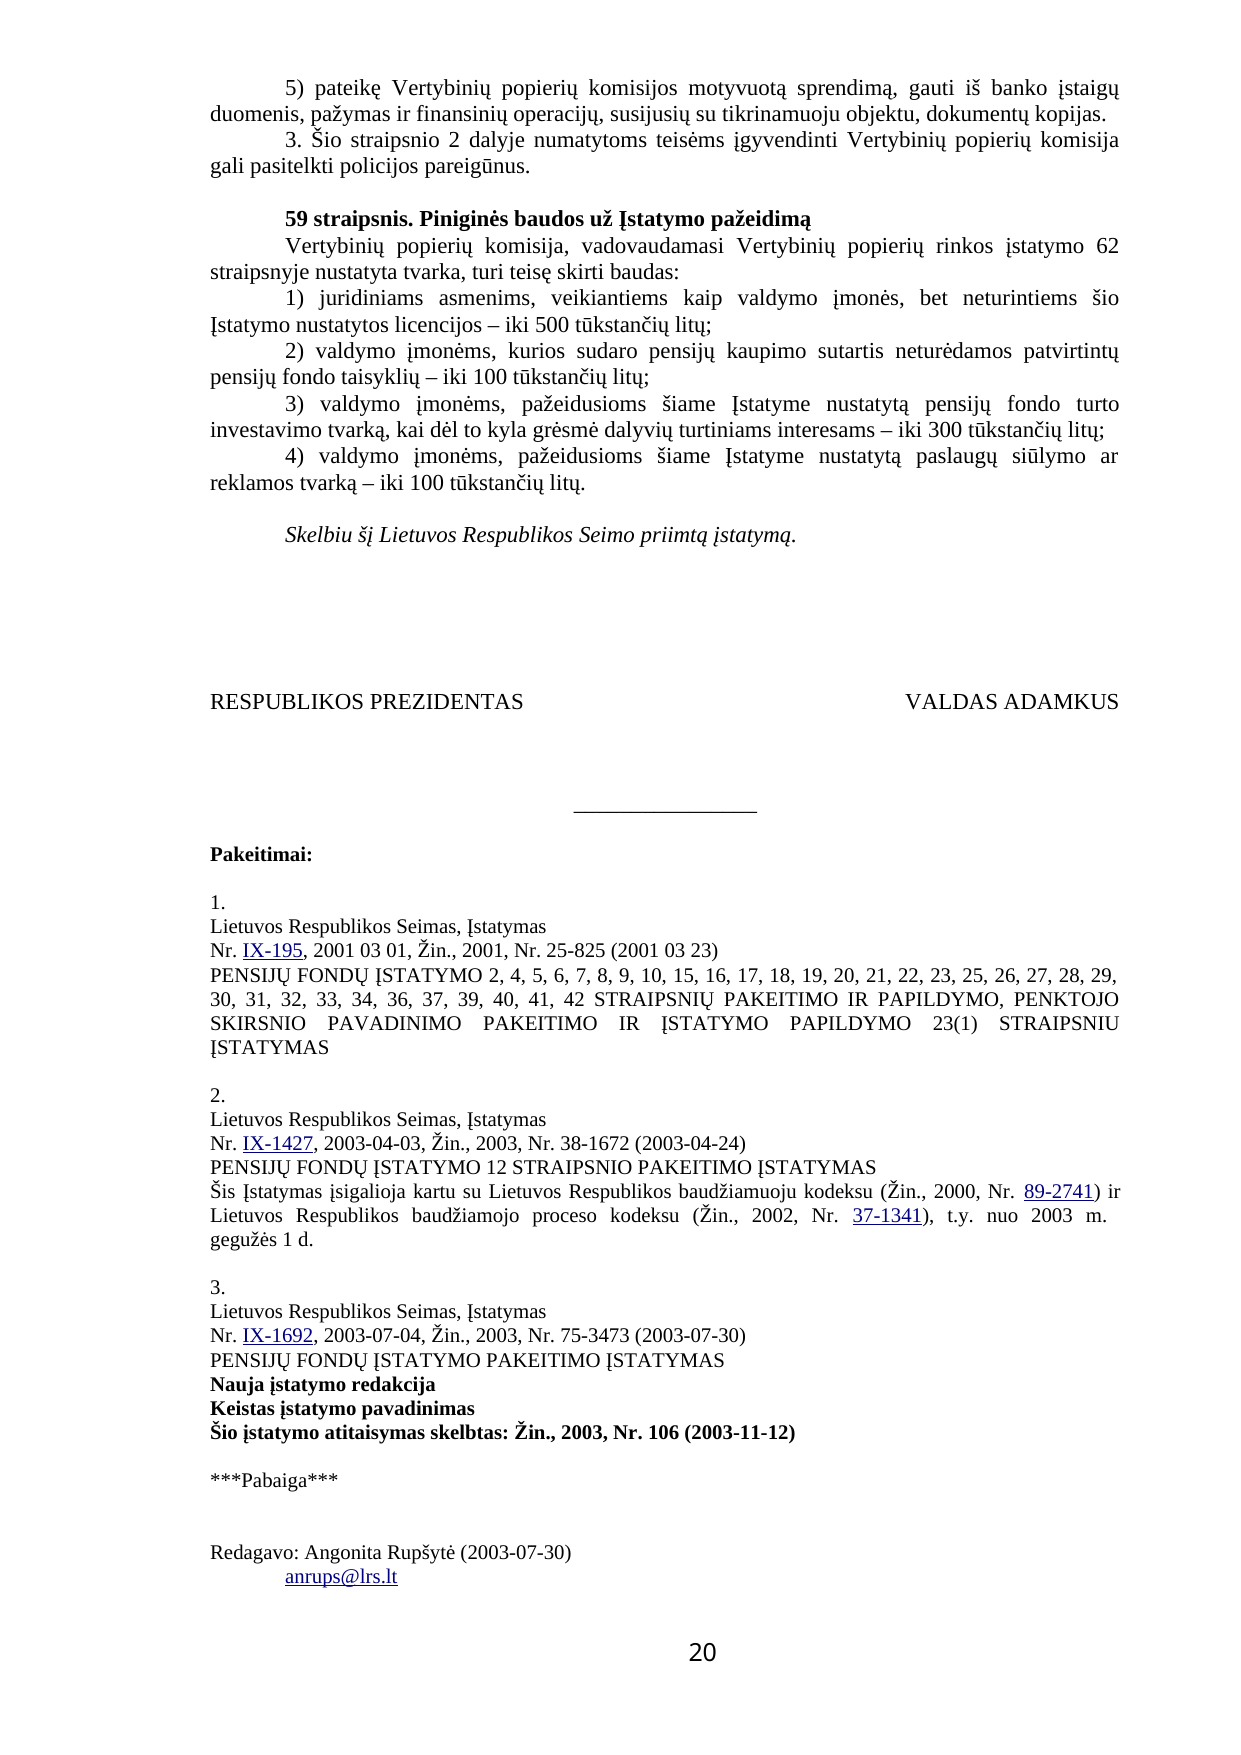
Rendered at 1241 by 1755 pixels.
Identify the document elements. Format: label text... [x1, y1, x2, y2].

text Pakeitimai: [210, 842, 1120, 866]
text Lietuvos Respublikos Seimas, Įstatymas [210, 1299, 1120, 1323]
text Nr. IX-1427, 2003-04-03, Žin., 2003, Nr. 38-1672 (2003-04-24) [210, 1131, 1120, 1155]
text 3) valdymo įmonėms, pažeidusioms šiame Įstatyme nustatytą pensijų fondo turto investavimo tvarką, kai dėl to kyla grėsmė dalyvių turtiniams interesams – iki 300 tūkstančių litų; [210, 390, 1120, 442]
text 3. [210, 1275, 1120, 1299]
text Šio įstatymo atitaisymas skelbtas: Žin., 2003, Nr. 106 (2003-11-12) [210, 1420, 1120, 1444]
text PENSIJŲ FONDŲ ĮSTATYMO PAKEITIMO ĮSTATYMAS [210, 1347, 1120, 1372]
text Skelbiu šį Lietuvos Respublikos Seimo priimtą įstatymą. [210, 522, 1120, 548]
text PENSIJŲ FONDŲ ĮSTATYMO 2, 4, 5, 6, 7, 8, 9, 10, 15, 16, 17, 18, 19, 20, 21, 22, 23, 25, 26, 27, 28, 29, 30, 31, 32, 33, 34, 36, 37, 39, 40, 41, 42 STRAIPSNIŲ PAKEITIMO IR PAPILDYMO, PENKTOJO SKIRSNIO PAVADINIMO PAKEITIMO IR ĮSTATYMO PAPILDYMO 23(1) STRAIPSNIU ĮSTATYMAS [210, 962, 1120, 1059]
text 1. [210, 890, 1120, 914]
text Nr. IX-1692, 2003-07-04, Žin., 2003, Nr. 75-3473 (2003-07-30) [210, 1323, 1120, 1347]
text PENSIJŲ FONDŲ ĮSTATYMO 12 STRAIPSNIO PAKEITIMO ĮSTATYMAS [210, 1155, 1120, 1179]
text Lietuvos Respublikos Seimas, Įstatymas [210, 1107, 1120, 1131]
text 5) pateikę Vertybinių popierių komisijos motyvuotą sprendimą, gauti iš banko įstaigų duomenis, pažymas ir finansinių operacijų, susijusių su tikrinamuoju objektu, dokumentų kopijas. [210, 73, 1120, 126]
text Nauja įstatymo redakcija [210, 1372, 1120, 1396]
text 4) valdymo įmonėms, pažeidusioms šiame Įstatyme nustatytą paslaugų siūlymo ar reklamos tvarką – iki 100 tūkstančių litų. [210, 442, 1120, 495]
text 59 straipsnis. Piniginės baudos už Įstatymo pažeidimą [210, 205, 1120, 232]
text Vertybinių popierių komisija, vadovaudamasi Vertybinių popierių rinkos įstatymo 62 straipsnyje nustatyta tvarka, turi teisę skirti baudas: [210, 232, 1120, 284]
text Lietuvos Respublikos Seimas, Įstatymas [210, 914, 1120, 938]
text Šis Įstatymas įsigalioja kartu su Lietuvos Respublikos baudžiamuoju kodeksu (Žin., 2000, Nr. 89-2741) ir Lietuvos Respublikos baudžiamojo proceso kodeksu (Žin., 2002, Nr. 37-1341), t.y. nuo 2003 m. gegužės 1 d. [210, 1179, 1120, 1251]
text 2) valdymo įmonėms, kurios sudaro pensijų kaupimo sutartis neturėdamos patvirtintų pensijų fondo taisyklių – iki 100 tūkstančių litų; [210, 337, 1120, 390]
text RESPUBLIKOS PREZIDENTAS VALDAS ADAMKUS [210, 688, 1120, 714]
text 2. [210, 1083, 1120, 1107]
text anrups@lrs.lt [210, 1564, 1120, 1588]
text Redagavo: Angonita Rupšytė (2003-07-30) [210, 1540, 1120, 1564]
text Nr. IX-195, 2001 03 01, Žin., 2001, Nr. 25-825 (2001 03 23) [210, 938, 1120, 962]
text 3. Šio straipsnio 2 dalyje numatytoms teisėms įgyvendinti Vertybinių popierių komisija gali pasitelkti policijos pareigūnus. [210, 126, 1120, 179]
text ***Pabaiga*** [210, 1468, 1120, 1492]
text ________________ [210, 789, 1120, 816]
text 1) juridiniams asmenims, veikiantiems kaip valdymo įmonės, bet neturintiems šio Įstatymo nustatytos licencijos – iki 500 tūkstančių litų; [210, 284, 1120, 337]
text Keistas įstatymo pavadinimas [210, 1396, 1120, 1420]
